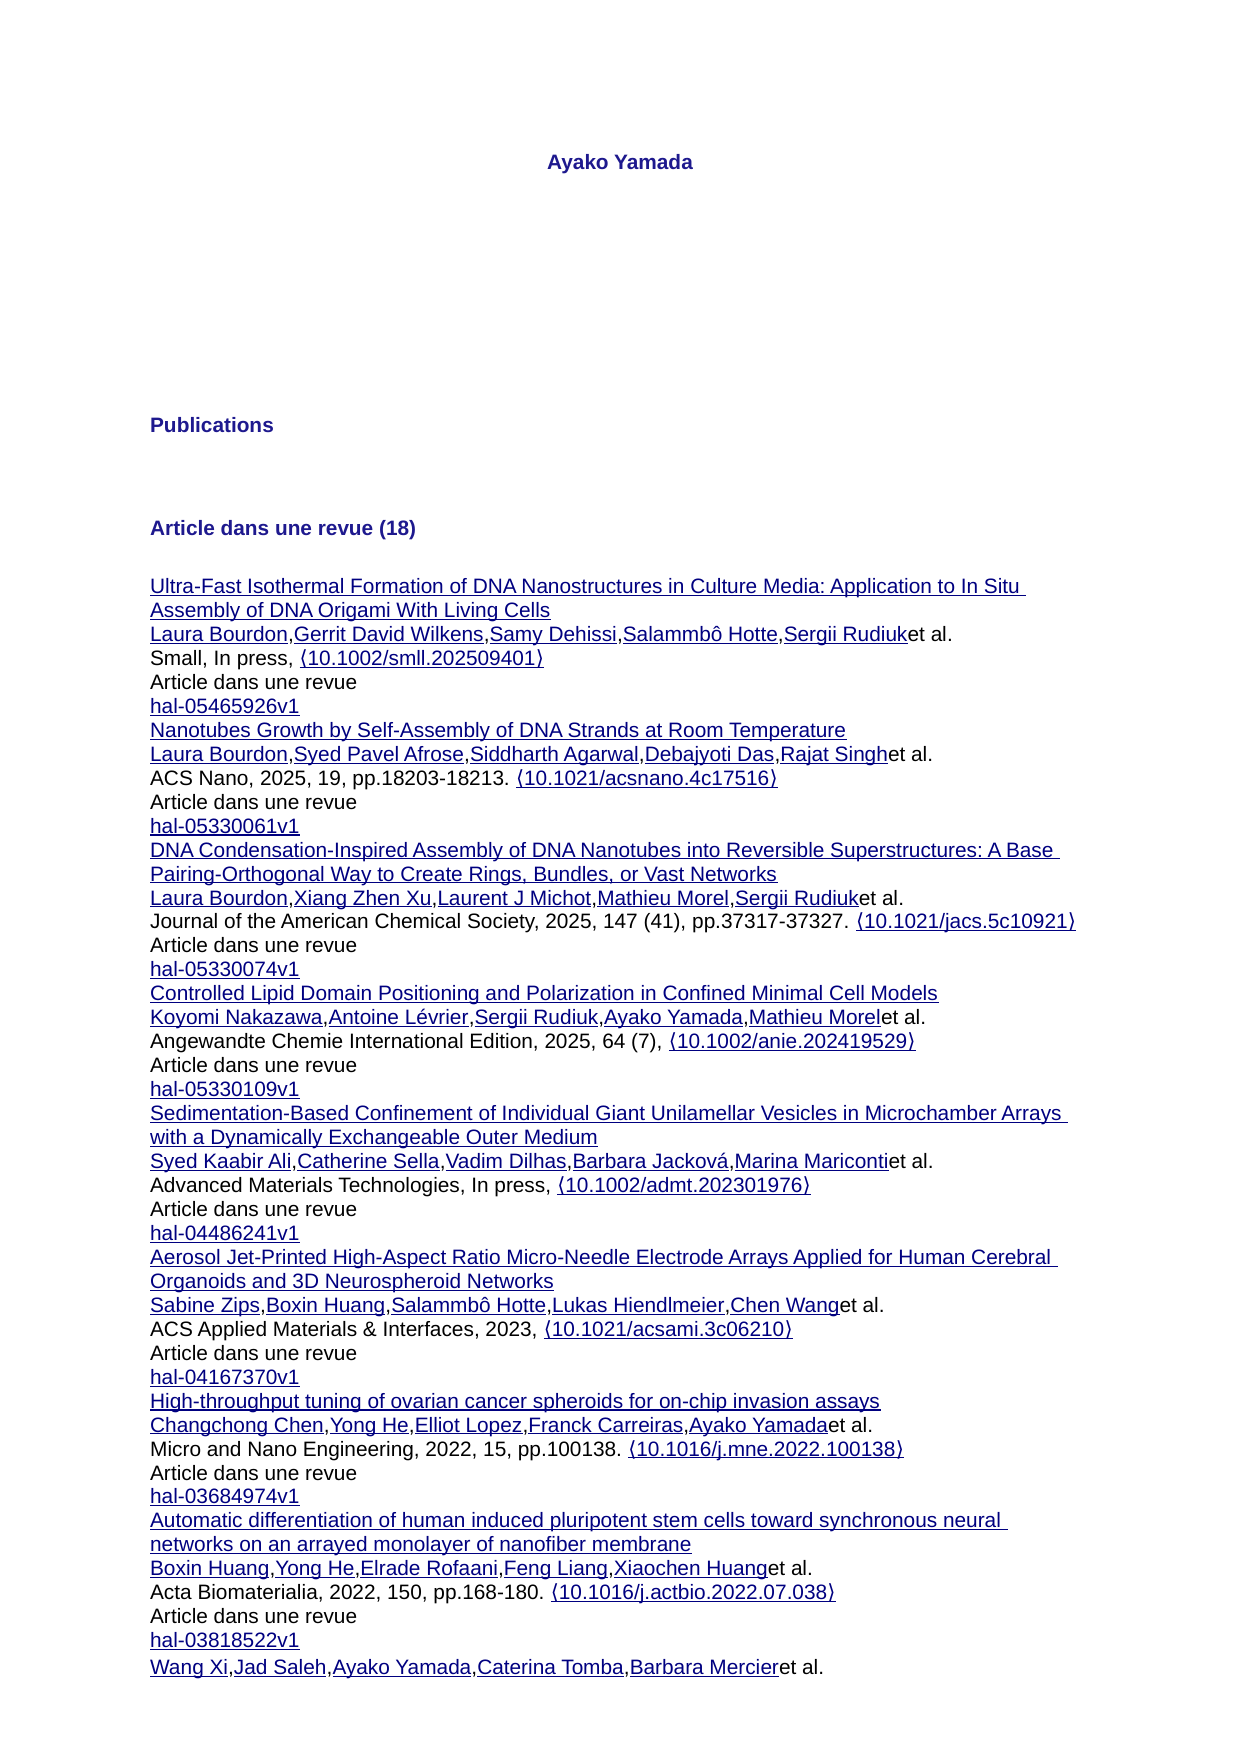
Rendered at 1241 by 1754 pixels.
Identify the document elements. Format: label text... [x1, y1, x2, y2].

table_header Ultra‐Fast Isothermal Formation of DNA Nanostructures in Culture Media: Application to In Situ Assembly of DNA Origami With Living Cells Laura Bourdon,Gerrit David Wilkens,Samy Dehissi,Salammbô Hotte,Sergii Rudiuket al. Small, In press, ⟨10.1002/smll.202509401⟩ Article dans une revue hal-05465926v1 [150, 574, 1090, 718]
table_cell High-throughput tuning of ovarian cancer spheroids for on-chip invasion assays Changchong Chen,Yong He,Elliot Lopez,Franck Carreiras,Ayako Yamadaet al. Micro and Nano Engineering, 2022, 15, pp.100138. ⟨10.1016/j.mne.2022.100138⟩ Article dans une revue hal-03684974v1 [150, 1389, 1090, 1508]
table_cell Controlled Lipid Domain Positioning and Polarization in Confined Minimal Cell Models Koyomi Nakazawa,Antoine Lévrier,Sergii Rudiuk,Ayako Yamada,Mathieu Morelet al. Angewandte Chemie International Edition, 2025, 64 (7), ⟨10.1002/anie.202419529⟩ Article dans une revue hal-05330109v1 [150, 981, 1090, 1101]
subtitle Publications [150, 412, 1090, 436]
table_cell Aerosol Jet-Printed High-Aspect Ratio Micro-Needle Electrode Arrays Applied for Human Cerebral Organoids and 3D Neurospheroid Networks Sabine Zips,Boxin Huang,Salammbô Hotte,Lukas Hiendlmeier,Chen Wanget al. ACS Applied Materials & Interfaces, 2023, ⟨10.1021/acsami.3c06210⟩ Article dans une revue hal-04167370v1 [150, 1245, 1090, 1388]
table_cell DNA Condensation-Inspired Assembly of DNA Nanotubes into Reversible Superstructures: A Base Pairing-Orthogonal Way to Create Rings, Bundles, or Vast Networks Laura Bourdon,Xiang Zhen Xu,Laurent J Michot,Mathieu Morel,Sergii Rudiuket al. Journal of the American Chemical Society, 2025, 147 (41), pp.37317-37327. ⟨10.1021/jacs.5c10921⟩ Article dans une revue hal-05330074v1 [150, 838, 1090, 981]
table_cell Nanotubes Growth by Self-Assembly of DNA Strands at Room Temperature Laura Bourdon,Syed Pavel Afrose,Siddharth Agarwal,Debajyoti Das,Rajat Singhet al. ACS Nano, 2025, 19, pp.18203-18213. ⟨10.1021/acsnano.4c17516⟩ Article dans une revue hal-05330061v1 [150, 718, 1090, 837]
subtitle Article dans une revue (18) [150, 516, 1090, 539]
table_cell Sedimentation‐Based Confinement of Individual Giant Unilamellar Vesicles in Microchamber Arrays with a Dynamically Exchangeable Outer Medium Syed Kaabir Ali,Catherine Sella,Vadim Dilhas,Barbara Jacková,Marina Maricontiet al. Advanced Materials Technologies, In press, ⟨10.1002/admt.202301976⟩ Article dans une revue hal-04486241v1 [150, 1101, 1090, 1245]
table_cell Modulation of designer biomimetic matrices for optimized differentiated intestinal epithelial cultures Wang Xi,Jad Saleh,Ayako Yamada,Caterina Tomba,Barbara Mercieret al. Biomaterials, 2022, 282, pp.121380. ⟨10.1016/j.biomaterials.2022.121380⟩ Article dans une revue hal-03598543v1 [150, 1652, 1090, 1679]
table_cell Automatic differentiation of human induced pluripotent stem cells toward synchronous neural networks on an arrayed monolayer of nanofiber membrane Boxin Huang,Yong He,Elrade Rofaani,Feng Liang,Xiaochen Huanget al. Acta Biomaterialia, 2022, 150, pp.168-180. ⟨10.1016/j.actbio.2022.07.038⟩ Article dans une revue hal-03818522v1 [150, 1508, 1090, 1652]
subtitle Ayako Yamada [150, 150, 1090, 174]
